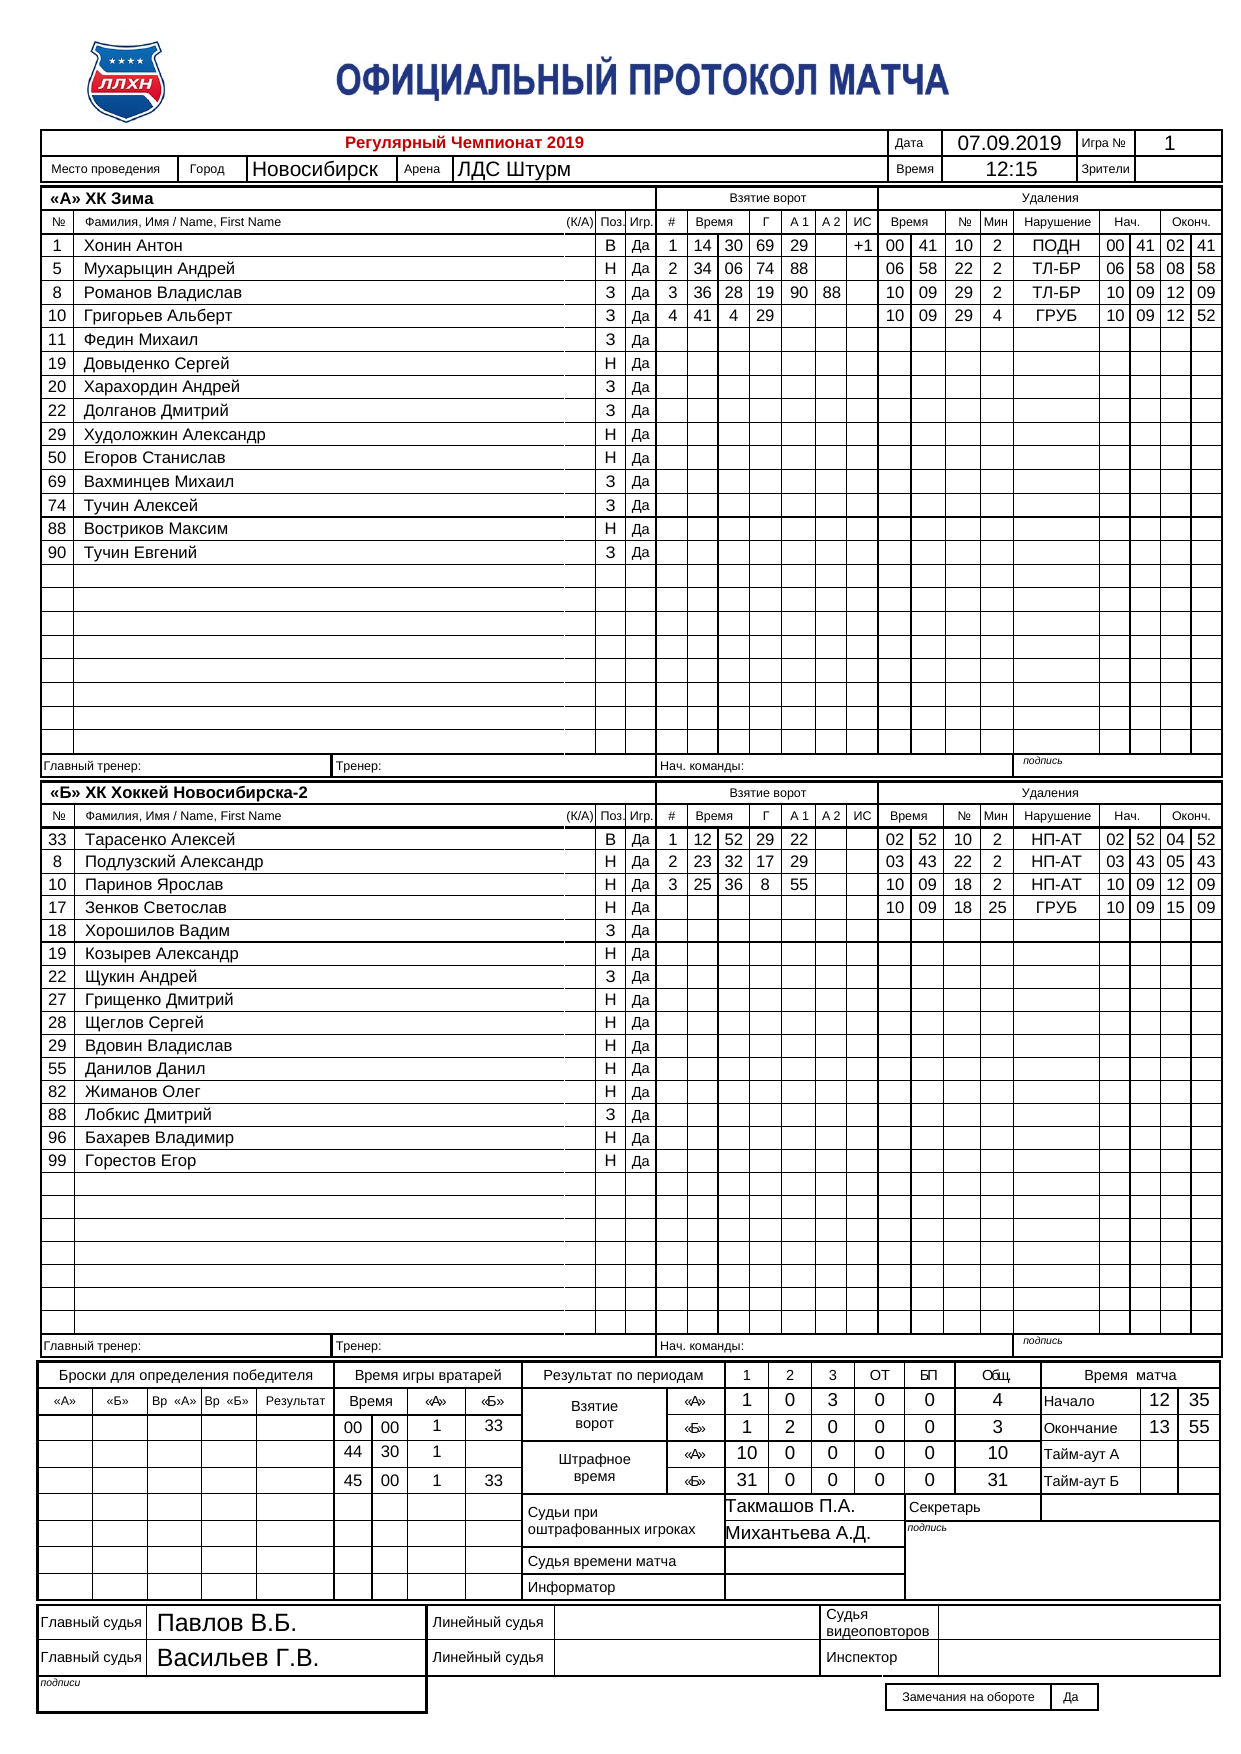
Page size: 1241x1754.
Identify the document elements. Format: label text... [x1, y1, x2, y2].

table_cell [847, 257, 877, 280]
table_cell Н [596, 1127, 625, 1149]
table_cell [335, 1574, 371, 1599]
table_cell [719, 518, 749, 540]
table_cell [879, 518, 910, 540]
table_cell [202, 1547, 256, 1573]
table_cell 0 [905, 1442, 954, 1467]
table_cell [719, 896, 749, 918]
table_cell [816, 1081, 846, 1103]
table_cell [946, 636, 980, 658]
table_cell 10 [1100, 281, 1129, 303]
table_cell [1161, 1219, 1190, 1241]
table_cell [981, 1242, 1013, 1264]
table_cell [847, 683, 877, 706]
table_cell [750, 683, 781, 706]
table_cell А 1 [782, 805, 815, 826]
table_cell [782, 683, 815, 706]
table_cell Игр. [626, 211, 655, 233]
table_cell Михантьева А.Д. [726, 1521, 904, 1546]
table_cell [688, 541, 717, 564]
table_cell [750, 1012, 781, 1033]
table_cell № [42, 805, 74, 826]
table_cell [782, 1242, 815, 1264]
table_cell [981, 636, 1013, 658]
table_cell [688, 1219, 717, 1241]
table_cell [565, 943, 595, 964]
table_cell [1014, 1242, 1099, 1264]
table_cell [1014, 1035, 1099, 1057]
table_header 2 [769, 1363, 811, 1387]
table_cell [912, 328, 945, 351]
table_cell [981, 1288, 1013, 1310]
table_cell [944, 989, 980, 1011]
table_cell 5 [42, 257, 73, 280]
table_cell [1192, 1173, 1221, 1195]
table_cell [847, 707, 877, 729]
table_cell [257, 1441, 333, 1467]
table_cell Лобкис Дмитрий [75, 1104, 564, 1126]
table_cell [1014, 376, 1099, 398]
table_cell Н [596, 896, 625, 918]
table_cell [944, 1058, 980, 1079]
table_cell [39, 1494, 92, 1520]
table_cell 18 [944, 896, 980, 918]
table_cell 36 [719, 874, 749, 895]
table_cell [719, 494, 749, 516]
table_cell 90 [782, 281, 815, 303]
table_cell [981, 1058, 1013, 1079]
table_cell [782, 1127, 815, 1149]
table_cell [946, 423, 980, 445]
table_cell [688, 659, 717, 682]
table_cell 3 [657, 874, 687, 895]
table_cell [565, 1150, 595, 1172]
table_cell 45 [335, 1468, 371, 1493]
table_cell [726, 1548, 904, 1573]
table_cell 22 [42, 966, 74, 987]
table_cell [912, 612, 945, 634]
table_cell 15 [1161, 896, 1190, 918]
table_cell [981, 920, 1013, 941]
table_cell [879, 1012, 910, 1033]
table_cell [93, 1468, 147, 1493]
table_cell [1161, 1311, 1190, 1333]
table_cell [981, 659, 1013, 682]
table_cell [912, 1265, 943, 1287]
picture [5, 28, 1179, 129]
table_cell [335, 1521, 371, 1546]
table_cell [626, 1242, 655, 1264]
table_cell [596, 1242, 625, 1264]
table_cell [782, 1104, 815, 1126]
table_cell [879, 446, 910, 469]
table_cell [688, 328, 717, 351]
table_cell 8 [750, 874, 781, 895]
table_cell 0 [855, 1442, 904, 1467]
table_cell [981, 683, 1013, 706]
table_cell [782, 636, 815, 658]
table_cell [1131, 518, 1160, 540]
table_cell [1100, 1288, 1129, 1310]
table_cell [782, 1288, 815, 1310]
table_cell [596, 612, 625, 634]
table_cell Тарасенко Алексей [75, 829, 564, 849]
table_cell 02 [879, 829, 910, 849]
table_cell [816, 1288, 846, 1310]
table_cell [946, 565, 980, 587]
table_header 1 [1136, 131, 1221, 155]
table_cell подпись [906, 1522, 1219, 1599]
table_cell Время [688, 805, 749, 826]
table_cell [750, 966, 781, 987]
table_cell [847, 966, 877, 987]
table_cell Да [626, 235, 655, 256]
table_cell [1192, 966, 1221, 987]
table_cell 1 [657, 829, 687, 849]
table_cell Да [626, 541, 655, 564]
table_cell 17 [750, 850, 781, 872]
table_cell [657, 1150, 687, 1172]
table_cell [657, 730, 687, 753]
table_cell [1014, 1081, 1099, 1103]
table_cell [1131, 1058, 1160, 1079]
table_cell [782, 612, 815, 634]
table_cell [816, 1242, 846, 1264]
table_cell [750, 541, 781, 564]
table_cell [782, 352, 815, 374]
table_cell (К/А) [565, 211, 595, 233]
table_cell [1014, 446, 1099, 469]
table_cell [202, 1441, 256, 1467]
table_cell [657, 1196, 687, 1218]
table_cell 20 [42, 376, 73, 398]
table_cell Н [596, 874, 625, 895]
table_cell [912, 989, 943, 1011]
table_cell [466, 1574, 521, 1599]
table_cell [816, 1219, 846, 1241]
table_cell [816, 659, 846, 682]
table_cell [42, 707, 73, 729]
table_cell [719, 1173, 749, 1195]
table_cell Щукин Андрей [75, 966, 564, 987]
table_cell [688, 1127, 717, 1149]
table_cell 58 [1192, 257, 1221, 280]
table_cell Грищенко Дмитрий [75, 989, 564, 1011]
table_cell [981, 966, 1013, 987]
table_cell 09 [912, 874, 943, 895]
table_cell [1100, 423, 1129, 445]
table_cell [408, 1547, 465, 1573]
table_cell 2 [981, 874, 1013, 895]
table_cell Щеглов Сергей [75, 1012, 564, 1033]
table_cell 29 [782, 850, 815, 872]
table_cell НП-АТ [1014, 850, 1099, 872]
table_cell [1161, 1058, 1190, 1079]
table_cell [981, 1311, 1013, 1333]
table_cell [93, 1494, 147, 1520]
table_cell [816, 1173, 846, 1195]
table_cell 09 [1192, 896, 1221, 918]
table_cell 12 [688, 829, 717, 849]
table_cell [688, 588, 717, 611]
table_cell Да [626, 989, 655, 1011]
table_cell [782, 1012, 815, 1033]
table_header «А» ХК Зима [42, 188, 655, 209]
table_cell [657, 659, 687, 682]
table_cell [816, 943, 846, 964]
table_cell 10 [1100, 305, 1129, 327]
table_cell 1 [726, 1389, 768, 1413]
table_cell 0 [769, 1468, 811, 1493]
table_cell [782, 896, 815, 918]
table_cell НП-АТ [1014, 874, 1099, 895]
table_cell [1161, 565, 1190, 587]
table_cell [626, 1219, 655, 1241]
table_cell 55 [782, 874, 815, 895]
table_cell [750, 518, 781, 540]
table_cell Федин Михаил [74, 328, 564, 351]
table_cell [1131, 1035, 1160, 1057]
table_cell [847, 659, 877, 682]
table_cell 12 [1161, 874, 1190, 895]
table_cell [816, 257, 846, 280]
table_cell «Б » [466, 1389, 521, 1413]
table_cell Н [596, 850, 625, 872]
table_cell [565, 1173, 595, 1195]
table_cell [688, 730, 717, 753]
table_cell [148, 1494, 201, 1520]
table_cell [879, 1104, 910, 1126]
table_cell 10 [946, 235, 980, 256]
table_cell [750, 989, 781, 1011]
table_cell Главный судья [39, 1606, 146, 1639]
table_cell 58 [912, 257, 945, 280]
table_cell 99 [42, 1150, 74, 1172]
table_cell 1 [408, 1468, 465, 1493]
table_cell [944, 1196, 980, 1218]
table_cell [750, 1242, 781, 1264]
table_cell 27 [42, 989, 74, 1011]
table_cell [373, 1574, 407, 1599]
table_cell подпись [1014, 755, 1221, 776]
table_cell [782, 920, 815, 941]
table_cell 2 [981, 829, 1013, 849]
table_cell [1131, 1242, 1160, 1264]
table_cell Подлузский Александр [75, 850, 564, 872]
table_cell Да [626, 376, 655, 398]
table_cell 69 [42, 470, 73, 493]
table_cell Нач. команды: [657, 755, 1012, 776]
table_cell [879, 588, 910, 611]
table_cell [847, 541, 877, 564]
table_cell [565, 829, 595, 849]
table_cell [657, 920, 687, 941]
table_cell [657, 446, 687, 469]
table_cell [657, 612, 687, 634]
table_cell [148, 1574, 201, 1599]
table_cell [1131, 612, 1160, 634]
table_cell 02 [1100, 829, 1129, 849]
table_cell [1100, 1127, 1129, 1149]
table_cell [912, 1242, 943, 1264]
table_cell [847, 446, 877, 469]
table_cell [1161, 920, 1190, 941]
table_cell 10 [1100, 874, 1129, 895]
table_cell [879, 399, 910, 422]
table_cell [626, 612, 655, 634]
table_cell [39, 1547, 92, 1573]
table_cell Да [626, 943, 655, 964]
table_cell 2 [981, 235, 1013, 256]
table_cell Довыденко Сергей [74, 352, 564, 374]
table_cell А 2 [816, 805, 846, 826]
table_cell [912, 399, 945, 422]
table_cell [1161, 966, 1190, 987]
table_cell [565, 518, 595, 540]
table_cell [981, 1012, 1013, 1033]
table_cell 1 [726, 1415, 768, 1440]
table_cell [335, 1494, 371, 1520]
table_cell Оконч. [1161, 805, 1221, 826]
table_cell Хонин Антон [74, 235, 564, 256]
table_cell [1192, 1058, 1221, 1079]
table_cell [657, 541, 687, 564]
table_cell Место проведения [42, 157, 177, 181]
table_cell Да [626, 328, 655, 351]
table_cell [202, 1521, 256, 1546]
table_cell Да [626, 399, 655, 422]
table_cell [782, 565, 815, 587]
table_cell [408, 1574, 465, 1599]
table_cell [657, 1127, 687, 1149]
table_cell [1100, 966, 1129, 987]
table_cell Тучин Алексей [74, 494, 564, 516]
table_cell [719, 612, 749, 634]
table_cell Время [889, 157, 941, 181]
table_cell 0 [769, 1389, 811, 1413]
table_cell 12 [1161, 281, 1190, 303]
table_cell [565, 399, 595, 422]
table_cell [912, 707, 945, 729]
table_cell [657, 470, 687, 493]
table_cell [1100, 989, 1129, 1011]
table_cell [946, 541, 980, 564]
table_cell [1100, 518, 1129, 540]
table_cell [912, 943, 943, 964]
table_cell [373, 1521, 407, 1546]
table_cell [782, 966, 815, 987]
table_cell [657, 1288, 687, 1310]
table_cell [1192, 730, 1221, 753]
table_cell Хорошилов Вадим [75, 920, 564, 941]
table_cell [565, 281, 595, 303]
table_cell [1131, 470, 1160, 493]
table_header Общ. [956, 1363, 1040, 1387]
table_cell [657, 376, 687, 398]
table_cell [93, 1521, 147, 1546]
table_cell [816, 235, 846, 256]
table_cell [847, 1058, 877, 1079]
table_cell [93, 1547, 147, 1573]
table_cell [816, 989, 846, 1011]
table_cell [944, 1311, 980, 1333]
table_cell [657, 1242, 687, 1264]
table_cell [1192, 1150, 1221, 1172]
table_cell 33 [466, 1416, 521, 1440]
table_cell [946, 518, 980, 540]
table_cell 0 [905, 1415, 954, 1440]
table_cell З [596, 376, 625, 398]
table_cell [946, 352, 980, 374]
table_cell [912, 1104, 943, 1126]
table_cell [847, 518, 877, 540]
table_cell [912, 376, 945, 398]
table_cell 52 [1131, 829, 1160, 849]
table_cell [1131, 920, 1160, 941]
table_cell [1161, 1104, 1190, 1126]
table_cell [847, 1104, 877, 1126]
table_cell [1131, 943, 1160, 964]
table_cell [719, 1150, 749, 1172]
table_cell [1161, 376, 1190, 398]
table_cell Время [879, 805, 943, 826]
table_cell [657, 1081, 687, 1103]
table_cell [1131, 494, 1160, 516]
table_cell [257, 1468, 333, 1493]
table_cell [565, 1288, 595, 1310]
table_cell [565, 874, 595, 895]
table_cell [466, 1521, 521, 1546]
table_cell [1100, 1035, 1129, 1057]
table_header Регулярный Чемпионат 2019 [42, 131, 887, 155]
table_cell [1192, 1196, 1221, 1218]
table_cell [1192, 588, 1221, 611]
table_cell [626, 1265, 655, 1287]
table_cell [202, 1416, 256, 1440]
table_cell [981, 943, 1013, 964]
table_cell [202, 1468, 256, 1493]
table_cell [847, 989, 877, 1011]
table_cell [1192, 1242, 1221, 1264]
table_cell [1136, 157, 1221, 181]
table_cell 06 [1100, 257, 1129, 280]
table_cell 52 [912, 829, 943, 849]
table_cell 10 [42, 305, 73, 327]
table_cell 69 [750, 235, 781, 256]
table_cell [912, 470, 945, 493]
table_cell [944, 966, 980, 987]
table_cell ЛДС Штурм [454, 157, 887, 181]
table_cell Мин [981, 211, 1013, 233]
table_cell [816, 470, 846, 493]
table_cell 41 [1192, 235, 1221, 256]
table_cell [719, 730, 749, 753]
table_cell [944, 1265, 980, 1287]
table_cell [565, 1035, 595, 1057]
table_cell 29 [750, 305, 781, 327]
table_cell [847, 1311, 877, 1333]
table_cell [1100, 470, 1129, 493]
table_header «Б» ХК Хоккей Новосибирска-2 [42, 783, 655, 803]
table_cell [565, 352, 595, 374]
table_cell [42, 1265, 74, 1287]
table_cell [719, 1035, 749, 1057]
table_cell [1131, 1219, 1160, 1241]
table_cell [42, 588, 73, 611]
table_cell 03 [879, 850, 910, 872]
table_cell [1131, 659, 1160, 682]
table_cell [565, 423, 595, 445]
table_cell [912, 636, 945, 658]
table_cell З [596, 281, 625, 303]
table_cell [879, 541, 910, 564]
table_cell [688, 565, 717, 587]
table_cell [912, 446, 945, 469]
table_cell [750, 1219, 781, 1241]
table_cell Фамилия, Имя / Name, First Name [75, 805, 565, 826]
table_cell [750, 920, 781, 941]
table_cell [879, 565, 910, 587]
table_cell З [596, 328, 625, 351]
table_cell [1192, 446, 1221, 469]
table_cell [879, 1127, 910, 1149]
table_cell № [42, 211, 73, 233]
table_cell [750, 565, 781, 587]
table_cell [847, 943, 877, 964]
table_header Удаления [879, 188, 1221, 209]
table_cell [944, 943, 980, 964]
table_cell [981, 376, 1013, 398]
table_cell [816, 829, 846, 849]
table_cell 00 [373, 1416, 407, 1440]
table_cell [148, 1547, 201, 1573]
table_cell [1014, 588, 1099, 611]
table_cell [750, 1081, 781, 1103]
table_cell Да [626, 1012, 655, 1033]
table_cell [847, 281, 877, 303]
table_cell Время [879, 211, 945, 233]
table_header Время матча [1042, 1363, 1219, 1387]
table_cell [912, 494, 945, 516]
table_header Игра № [1078, 131, 1134, 155]
table_cell Да [626, 518, 655, 540]
table_cell [782, 470, 815, 493]
table_cell Фамилия, Имя / Name, First Name [74, 211, 565, 233]
table_cell [816, 1150, 846, 1172]
table_cell [1014, 1173, 1099, 1195]
table_cell [688, 966, 717, 987]
table_cell Да [626, 896, 655, 918]
table_cell [750, 1288, 781, 1310]
table_cell [1014, 989, 1099, 1011]
table_cell [847, 399, 877, 422]
table_cell [750, 1173, 781, 1195]
table_cell Главный тренер: [42, 1335, 330, 1356]
table_cell [688, 1311, 717, 1333]
table_cell 74 [42, 494, 73, 516]
table_cell [148, 1468, 201, 1493]
table_cell [688, 943, 717, 964]
table_cell 32 [719, 850, 749, 872]
table_cell [816, 896, 846, 918]
table_cell 0 [812, 1468, 854, 1493]
table_cell 10 [879, 896, 910, 918]
table_cell [39, 1521, 92, 1546]
table_cell 4 [981, 305, 1013, 327]
table_cell [565, 707, 595, 729]
table_cell Зенков Светослав [75, 896, 564, 918]
table_cell [596, 565, 625, 587]
table_cell [782, 446, 815, 469]
table_cell [879, 1219, 910, 1241]
table_cell Поз. [596, 211, 625, 233]
table_cell [981, 1219, 1013, 1241]
table_cell [1100, 707, 1129, 729]
table_cell [981, 352, 1013, 374]
table_cell 05 [1161, 850, 1190, 872]
table_cell 88 [782, 257, 815, 280]
table_cell [1100, 588, 1129, 611]
table_cell 03 [1100, 850, 1129, 872]
table_cell [1161, 707, 1190, 729]
table_cell [944, 1288, 980, 1310]
table_cell [626, 636, 655, 658]
table_cell [75, 1173, 564, 1195]
table_cell [944, 1173, 980, 1195]
table_cell [816, 399, 846, 422]
table_cell [75, 1311, 564, 1333]
table_cell 55 [42, 1058, 74, 1079]
table_cell [816, 1012, 846, 1033]
table_cell [816, 920, 846, 941]
table_cell [1014, 1150, 1099, 1172]
table_cell [202, 1494, 256, 1520]
table_cell [944, 1104, 980, 1126]
table_cell 09 [912, 896, 943, 918]
table_cell [750, 352, 781, 374]
table_cell [688, 399, 717, 422]
table_cell [1192, 494, 1221, 516]
table_cell [1014, 1311, 1099, 1333]
table_cell [1131, 1012, 1160, 1033]
table_cell [657, 565, 687, 587]
table_cell 09 [1192, 281, 1221, 303]
table_cell Такмашов П.А. [726, 1495, 904, 1520]
table_cell [373, 1547, 407, 1573]
table_cell «А» [668, 1389, 724, 1413]
table_cell [1161, 541, 1190, 564]
table_cell [750, 446, 781, 469]
table_cell [782, 518, 815, 540]
table_cell Нач. команды: [657, 1335, 1012, 1356]
table_cell Город [179, 157, 246, 181]
table_cell Горестов Егор [75, 1150, 564, 1172]
table_cell 19 [42, 352, 73, 374]
table_cell [879, 352, 910, 374]
table_cell Да [626, 423, 655, 445]
table_cell Харахордин Андрей [74, 376, 564, 398]
table_cell [750, 1058, 781, 1079]
table_cell [1131, 1196, 1160, 1218]
table_cell [657, 1058, 687, 1079]
table_cell Секретарь [906, 1495, 1040, 1520]
table_cell 19 [750, 281, 781, 303]
table_cell [657, 1311, 687, 1333]
table_cell ПОДН [1014, 235, 1099, 256]
table_cell 00 [879, 235, 910, 256]
table_cell [946, 707, 980, 729]
table_cell 30 [719, 235, 749, 256]
table_cell [981, 612, 1013, 634]
table_cell [782, 989, 815, 1011]
table_cell Павлов В.Б. [147, 1606, 425, 1639]
table_cell (К/А) [565, 805, 595, 826]
table_cell [981, 1265, 1013, 1287]
table_cell Вдовин Владислав [75, 1035, 564, 1057]
table_cell [657, 399, 687, 422]
table_cell Мухарыцин Андрей [74, 257, 564, 280]
table_cell Вахминцев Михаил [74, 470, 564, 493]
table_cell [1100, 730, 1129, 753]
table_cell [565, 494, 595, 516]
table_cell [596, 636, 625, 658]
table_cell [1161, 1196, 1190, 1218]
table_cell 96 [42, 1127, 74, 1149]
table_cell [257, 1521, 333, 1546]
table_cell [565, 470, 595, 493]
table_cell [847, 1012, 877, 1033]
table_cell [750, 1150, 781, 1172]
table_cell [1192, 612, 1221, 634]
table_cell 0 [905, 1389, 954, 1413]
table_cell [1161, 494, 1190, 516]
table_cell [981, 1150, 1013, 1172]
table_cell 1 [657, 235, 687, 256]
table_cell [688, 683, 717, 706]
table_cell [626, 1311, 655, 1333]
table_cell 08 [1161, 257, 1190, 280]
table_cell [688, 1173, 717, 1195]
table_cell [1192, 1288, 1221, 1310]
table_cell 33 [466, 1468, 521, 1493]
table_cell [1100, 1012, 1129, 1033]
table_cell [626, 588, 655, 611]
table_cell [1192, 541, 1221, 564]
table_cell [816, 328, 846, 351]
table_cell [688, 1265, 717, 1287]
table_cell Результат [257, 1389, 333, 1413]
table_header Взятие ворот [657, 188, 877, 209]
table_cell Судьи при оштрафованных игроках [523, 1495, 724, 1546]
table_cell [1161, 1127, 1190, 1149]
table_cell Да [626, 850, 655, 872]
table_cell [1131, 376, 1160, 398]
table_cell Нач. [1100, 211, 1160, 233]
table_cell [1131, 966, 1160, 987]
table_cell 4 [956, 1389, 1040, 1413]
table_cell [879, 1311, 910, 1333]
table_cell [1014, 1219, 1099, 1241]
table_cell [657, 352, 687, 374]
table_header Взятие ворот [657, 783, 877, 803]
table_cell [981, 707, 1013, 729]
table_cell [879, 423, 910, 445]
table_cell 2 [981, 281, 1013, 303]
table_cell [657, 966, 687, 987]
table_cell [1161, 612, 1190, 634]
table_cell [816, 518, 846, 540]
table_cell [1131, 989, 1160, 1011]
table_cell [93, 1574, 147, 1599]
table_cell [981, 494, 1013, 516]
table_cell 11 [42, 328, 73, 351]
table_cell [879, 943, 910, 964]
table_cell [912, 518, 945, 540]
table_cell 09 [912, 281, 945, 303]
table_cell [750, 612, 781, 634]
table_cell [1014, 494, 1099, 516]
table_cell [373, 1494, 407, 1520]
table_cell [657, 328, 687, 351]
table_cell [565, 896, 595, 918]
table_cell [42, 1311, 74, 1333]
table_cell [912, 352, 945, 374]
table_cell [1192, 470, 1221, 493]
table_cell [1014, 399, 1099, 422]
table_cell 09 [1131, 281, 1160, 303]
table_cell [74, 612, 564, 634]
table_cell [981, 541, 1013, 564]
table_cell [1161, 659, 1190, 682]
table_cell «Б» [668, 1468, 724, 1493]
table_header ОТ [855, 1363, 904, 1387]
table_cell З [596, 305, 625, 327]
table_cell [657, 1035, 687, 1057]
table_cell [816, 305, 846, 327]
table_cell [688, 494, 717, 516]
table_cell [565, 920, 595, 941]
table_cell [565, 1058, 595, 1079]
table_cell 0 [855, 1415, 904, 1440]
table_cell 52 [1192, 305, 1221, 327]
table_cell [879, 376, 910, 398]
table_cell [782, 376, 815, 398]
table_cell [847, 896, 877, 918]
table_cell В [596, 235, 625, 256]
table_cell [1161, 1288, 1190, 1310]
table_cell [1131, 1127, 1160, 1149]
table_cell [42, 1288, 74, 1310]
table_cell [719, 1196, 749, 1218]
table_cell [782, 541, 815, 564]
table_cell [1014, 707, 1099, 729]
table_cell [565, 683, 595, 706]
table_cell [847, 874, 877, 895]
table_cell [1100, 1311, 1129, 1333]
table_cell 2 [981, 850, 1013, 872]
table_cell [719, 1058, 749, 1079]
table_cell 14 [688, 235, 717, 256]
table_cell [626, 683, 655, 706]
table_header Замечания на обороте [887, 1685, 1050, 1709]
table_cell [1131, 328, 1160, 351]
table_cell 22 [782, 829, 815, 849]
table_cell [847, 1242, 877, 1264]
table_cell [847, 636, 877, 658]
table_cell [688, 707, 717, 729]
table_cell [939, 1606, 1219, 1639]
table_cell [912, 730, 945, 753]
table_cell [847, 1081, 877, 1103]
table_cell [816, 966, 846, 987]
table_cell Н [596, 1058, 625, 1079]
table_cell [981, 1104, 1013, 1126]
table_cell 10 [956, 1442, 1040, 1467]
table_cell 1 [408, 1416, 465, 1440]
table_cell Романов Владислав [74, 281, 564, 303]
table_cell [565, 850, 595, 872]
table_cell [42, 659, 73, 682]
table_cell [879, 1173, 910, 1195]
table_cell [816, 874, 846, 895]
table_cell Информатор [523, 1575, 724, 1599]
table_cell [565, 1242, 595, 1264]
table_cell [1131, 588, 1160, 611]
table_cell 06 [719, 257, 749, 280]
table_cell [847, 1265, 877, 1287]
table_cell [1100, 1173, 1129, 1195]
table_cell [688, 1035, 717, 1057]
table_cell [912, 1058, 943, 1079]
table_cell [981, 989, 1013, 1011]
table_cell [596, 707, 625, 729]
table_cell ТЛ-БР [1014, 281, 1099, 303]
table_cell 0 [769, 1442, 811, 1467]
table_cell 8 [42, 281, 73, 303]
table_cell Оконч. [1161, 211, 1221, 233]
table_cell [1100, 1242, 1129, 1264]
table_cell [719, 541, 749, 564]
table_cell [750, 896, 781, 918]
table_cell Мин [981, 805, 1013, 826]
table_cell подпись [1014, 1335, 1221, 1356]
table_cell 2 [769, 1415, 811, 1440]
table_cell Долганов Дмитрий [74, 399, 564, 422]
table_cell [1131, 730, 1160, 753]
table_cell [981, 328, 1013, 351]
table_cell [879, 683, 910, 706]
table_cell [565, 1265, 595, 1287]
table_cell [565, 989, 595, 1011]
table_cell [719, 989, 749, 1011]
table_cell [1192, 989, 1221, 1011]
table_cell Н [596, 1081, 625, 1103]
table_cell 19 [42, 943, 74, 964]
table_cell [879, 707, 910, 729]
table_cell 41 [688, 305, 717, 327]
table_cell [1100, 683, 1129, 706]
table_cell № [946, 211, 980, 233]
table_cell [74, 659, 564, 682]
table_cell 25 [688, 874, 717, 895]
table_cell [1131, 541, 1160, 564]
table_header Да [1052, 1685, 1097, 1709]
table_cell 29 [946, 305, 980, 327]
table_cell [981, 399, 1013, 422]
table_cell [719, 943, 749, 964]
table_cell [782, 1219, 815, 1241]
table_cell [719, 399, 749, 422]
table_cell Н [596, 446, 625, 469]
table_cell [1131, 446, 1160, 469]
table_cell 0 [812, 1415, 854, 1440]
table_cell [1014, 1012, 1099, 1033]
table_cell Худоложкин Александр [74, 423, 564, 445]
table_cell [565, 612, 595, 634]
table_cell [1161, 1173, 1190, 1195]
table_cell 43 [912, 850, 943, 872]
table_cell [688, 1058, 717, 1079]
table_cell З [596, 966, 625, 987]
table_cell [879, 328, 910, 351]
table_cell Да [626, 920, 655, 941]
table_cell Григорьев Альберт [74, 305, 564, 327]
table_cell [719, 659, 749, 682]
table_cell ТЛ-БР [1014, 257, 1099, 280]
table_cell [42, 636, 73, 658]
table_cell +1 [847, 235, 877, 256]
table_cell [626, 730, 655, 753]
table_cell 2 [657, 850, 687, 872]
table_cell [1042, 1495, 1219, 1520]
table_cell НП-АТ [1014, 829, 1099, 849]
table_cell 09 [1131, 305, 1160, 327]
table_cell [750, 588, 781, 611]
table_cell [657, 1219, 687, 1241]
table_cell 10 [879, 874, 910, 895]
table_cell «А» [408, 1389, 465, 1413]
table_cell [719, 352, 749, 374]
table_cell 29 [42, 1035, 74, 1057]
table_cell [1161, 328, 1190, 351]
table_cell [782, 423, 815, 445]
table_cell [750, 1265, 781, 1287]
table_cell 0 [905, 1468, 954, 1493]
table_cell «А» [668, 1442, 724, 1467]
table_cell [565, 446, 595, 469]
table_cell [782, 1196, 815, 1218]
table_cell Да [626, 446, 655, 469]
table_cell [1161, 1150, 1190, 1172]
table_cell [1131, 1081, 1160, 1103]
table_cell [466, 1494, 521, 1520]
table_cell [148, 1521, 201, 1546]
table_cell [879, 1081, 910, 1103]
table_header 07.09.2019 [943, 131, 1076, 155]
table_cell [847, 1173, 877, 1195]
table_cell 29 [750, 829, 781, 849]
table_cell [1014, 565, 1099, 587]
table_cell [596, 683, 625, 706]
table_cell 33 [42, 829, 74, 849]
table_cell Да [626, 1104, 655, 1126]
table_cell Да [626, 352, 655, 374]
table_cell [1192, 518, 1221, 540]
table_cell [847, 423, 877, 445]
table_cell Главный тренер: [42, 755, 330, 776]
table_cell [1014, 352, 1099, 374]
table_cell [1014, 966, 1099, 987]
table_cell [847, 494, 877, 516]
table_cell [816, 683, 846, 706]
table_cell [1131, 707, 1160, 729]
table_cell [1131, 636, 1160, 658]
table_cell [39, 1441, 92, 1467]
table_cell 09 [1131, 896, 1160, 918]
table_cell [1192, 1219, 1221, 1241]
table_cell [75, 1265, 564, 1287]
table_cell [1179, 1468, 1219, 1493]
table_cell 17 [42, 896, 74, 918]
table_cell [750, 1196, 781, 1218]
table_cell «Б» [668, 1415, 724, 1440]
table_header Удаления [879, 783, 1221, 803]
table_cell [74, 588, 564, 611]
table_cell [42, 730, 73, 753]
table_cell [1192, 1311, 1221, 1333]
table_cell [257, 1494, 333, 1520]
table_cell [816, 612, 846, 634]
table_cell 10 [879, 305, 910, 327]
table_cell 10 [944, 829, 980, 849]
table_cell [946, 399, 980, 422]
table_cell [688, 920, 717, 941]
table_cell [719, 1288, 749, 1310]
table_cell Новосибирск [248, 157, 396, 181]
table_cell [1014, 920, 1099, 941]
table_cell Н [596, 518, 625, 540]
table_cell [912, 1311, 943, 1333]
table_cell [719, 446, 749, 469]
table_cell [1100, 1104, 1129, 1126]
table_cell [596, 1288, 625, 1310]
table_cell [1100, 565, 1129, 587]
table_cell [719, 707, 749, 729]
table_cell [912, 1127, 943, 1149]
table_cell 12:15 [943, 157, 1076, 181]
table_cell [847, 588, 877, 611]
table_cell [946, 328, 980, 351]
table_cell Паринов Ярослав [75, 874, 564, 895]
table_cell [39, 1574, 92, 1599]
table_cell [750, 399, 781, 422]
table_cell «А» [39, 1389, 92, 1413]
table_cell Да [626, 1150, 655, 1172]
table_cell [782, 943, 815, 964]
table_cell [847, 1219, 877, 1241]
table_cell [750, 659, 781, 682]
table_cell Игр. [626, 805, 655, 826]
table_cell [688, 518, 717, 540]
table_cell [782, 659, 815, 682]
table_cell [565, 305, 595, 327]
table_header Дата [889, 131, 941, 155]
table_cell Да [626, 470, 655, 493]
table_cell [719, 1219, 749, 1241]
table_cell Да [626, 829, 655, 849]
table_cell [1014, 943, 1099, 964]
table_cell [879, 659, 910, 682]
table_cell [74, 707, 564, 729]
table_cell Линейный судья [428, 1640, 554, 1675]
table_cell [1100, 1196, 1129, 1218]
table_cell [912, 1196, 943, 1218]
table_cell [782, 399, 815, 422]
table_cell [750, 494, 781, 516]
table_cell [912, 565, 945, 587]
table_cell 29 [782, 235, 815, 256]
table_cell [912, 966, 943, 987]
table_cell [879, 612, 910, 634]
table_cell Время [335, 1389, 407, 1413]
table_cell А 1 [782, 211, 815, 233]
table_cell [981, 1081, 1013, 1103]
table_cell [750, 423, 781, 445]
table_cell [816, 588, 846, 611]
table_cell Востриков Максим [74, 518, 564, 540]
table_cell [1100, 352, 1129, 374]
table_cell [202, 1574, 256, 1599]
table_cell [883, 1677, 1220, 1681]
table_cell [596, 730, 625, 753]
table_cell Г [750, 211, 781, 233]
table_cell 13 [1141, 1415, 1177, 1440]
table_cell [1192, 943, 1221, 964]
table_cell Да [626, 1127, 655, 1149]
table_cell [42, 1219, 74, 1241]
table_cell [42, 1242, 74, 1264]
table_cell 09 [912, 305, 945, 327]
table_cell [148, 1441, 201, 1467]
table_cell [1014, 328, 1099, 351]
table_cell [657, 423, 687, 445]
table_cell [939, 1640, 1219, 1675]
table_cell [565, 730, 595, 753]
table_cell 2 [981, 257, 1013, 280]
table_cell Окончание [1042, 1415, 1140, 1440]
table_cell [657, 989, 687, 1011]
table_cell 06 [879, 257, 910, 280]
table_cell [596, 1311, 625, 1333]
table_cell Да [626, 874, 655, 895]
table_cell [1161, 989, 1190, 1011]
table_cell [1161, 588, 1190, 611]
table_cell [719, 636, 749, 658]
table_cell 10 [42, 874, 74, 895]
table_cell [912, 1081, 943, 1103]
table_cell 28 [42, 1012, 74, 1033]
table_cell [1192, 376, 1221, 398]
table_cell Данилов Данил [75, 1058, 564, 1079]
table_cell [1161, 518, 1190, 540]
table_cell [1179, 1441, 1219, 1467]
table_cell [981, 1035, 1013, 1057]
table_cell [1192, 423, 1221, 445]
table_header Результат по периодам [523, 1363, 724, 1387]
table_cell 41 [912, 235, 945, 256]
table_cell 1 [408, 1441, 465, 1467]
table_cell 58 [1131, 257, 1160, 280]
table_cell 02 [1161, 235, 1190, 256]
table_cell [565, 328, 595, 351]
table_cell [1100, 541, 1129, 564]
table_cell [75, 1242, 564, 1264]
table_cell [657, 636, 687, 658]
table_cell [1192, 399, 1221, 422]
table_cell [1100, 1219, 1129, 1241]
table_cell 22 [944, 850, 980, 872]
table_cell [1014, 1104, 1099, 1126]
table_cell [816, 730, 846, 753]
table_cell [750, 943, 781, 964]
table_cell [847, 1150, 877, 1172]
table_cell [782, 494, 815, 516]
table_cell [565, 376, 595, 398]
table_cell [847, 1288, 877, 1310]
table_cell [466, 1547, 521, 1573]
table_cell Вр «А» [148, 1389, 201, 1413]
table_cell 28 [719, 281, 749, 303]
table_cell [1192, 565, 1221, 587]
table_cell 30 [373, 1441, 407, 1467]
table_cell 0 [855, 1389, 904, 1413]
table_cell [847, 1127, 877, 1149]
table_cell [626, 707, 655, 729]
table_cell [782, 707, 815, 729]
table_cell З [596, 920, 625, 941]
table_cell [1014, 1265, 1099, 1287]
table_cell Н [596, 352, 625, 374]
table_cell [847, 470, 877, 493]
table_cell [944, 1081, 980, 1103]
table_cell [1014, 612, 1099, 634]
table_cell [1099, 1682, 1220, 1711]
table_cell [847, 1196, 877, 1218]
table_cell 09 [1131, 874, 1160, 895]
table_cell [565, 1081, 595, 1103]
table_cell [555, 1640, 819, 1675]
table_cell 3 [657, 281, 687, 303]
table_cell подписи [39, 1677, 425, 1711]
table_cell [981, 446, 1013, 469]
table_cell [688, 423, 717, 445]
table_cell 82 [42, 1081, 74, 1103]
table_cell [719, 1265, 749, 1287]
table_cell [1192, 636, 1221, 658]
table_cell [750, 1104, 781, 1126]
table_cell Главный судья [39, 1640, 146, 1675]
table_cell Бахарев Владимир [75, 1127, 564, 1149]
table_cell Н [596, 1150, 625, 1172]
table_cell 00 [373, 1468, 407, 1493]
table_header Броски для определения победителя [39, 1363, 333, 1387]
table_cell Штрафное время [523, 1442, 666, 1493]
table_cell З [596, 541, 625, 564]
table_cell [1131, 352, 1160, 374]
table_cell [719, 1104, 749, 1126]
table_cell [847, 565, 877, 587]
table_cell В [596, 829, 625, 849]
table_cell # [657, 211, 687, 233]
table_cell [1192, 1104, 1221, 1126]
table_cell [816, 446, 846, 469]
table_cell [719, 1012, 749, 1033]
table_cell [657, 943, 687, 964]
table_cell [1014, 423, 1099, 445]
table_cell [657, 518, 687, 540]
table_cell [555, 1606, 819, 1639]
table_cell [1100, 328, 1129, 351]
table_cell 31 [956, 1468, 1040, 1493]
table_cell [750, 1127, 781, 1149]
table_cell [1014, 1127, 1099, 1149]
table_cell [75, 1288, 564, 1310]
table_cell [782, 1081, 815, 1103]
table_cell [1192, 920, 1221, 941]
table_cell [782, 1265, 815, 1287]
table_cell 18 [42, 920, 74, 941]
table_cell [688, 470, 717, 493]
table_cell [1131, 1288, 1160, 1310]
table_cell [657, 707, 687, 729]
table_cell [1014, 470, 1099, 493]
table_cell 8 [42, 850, 74, 872]
table_cell [912, 1012, 943, 1033]
table_cell [688, 1242, 717, 1264]
table_cell [1014, 730, 1099, 753]
table_cell [912, 588, 945, 611]
table_cell [816, 565, 846, 587]
table_cell [1161, 352, 1190, 374]
table_cell [688, 376, 717, 398]
table_cell 43 [1131, 850, 1160, 872]
table_cell 18 [944, 874, 980, 895]
table_cell [879, 1035, 910, 1057]
table_cell [879, 1196, 910, 1218]
table_cell [847, 850, 877, 872]
table_cell 88 [816, 281, 846, 303]
table_cell [719, 376, 749, 398]
table_cell [42, 565, 73, 587]
table_cell [946, 588, 980, 611]
table_cell [847, 920, 877, 941]
table_cell [816, 352, 846, 374]
table_cell [1192, 707, 1221, 729]
table_cell Нач. [1100, 805, 1160, 826]
table_cell [596, 1173, 625, 1195]
table_cell Тайм-аут Б [1042, 1468, 1140, 1493]
table_cell 10 [726, 1442, 768, 1467]
table_cell [719, 588, 749, 611]
table_cell [93, 1441, 147, 1467]
table_cell [1014, 518, 1099, 540]
table_cell [1161, 730, 1190, 753]
table_cell [719, 966, 749, 987]
table_cell [879, 989, 910, 1011]
table_cell 4 [719, 305, 749, 327]
table_cell 88 [42, 1104, 74, 1126]
table_cell Нарушение [1014, 211, 1099, 233]
table_cell [74, 636, 564, 658]
table_cell 41 [1131, 235, 1160, 256]
table_cell Начало [1042, 1389, 1140, 1413]
table_cell [912, 541, 945, 564]
table_cell [981, 1173, 1013, 1195]
table_cell [1192, 328, 1221, 351]
table_cell [1131, 1311, 1160, 1333]
table_cell [1100, 943, 1129, 964]
table_cell [816, 1265, 846, 1287]
table_cell [1014, 659, 1099, 682]
table_cell [688, 612, 717, 634]
table_cell [719, 328, 749, 351]
table_cell [688, 352, 717, 374]
table_cell [1131, 1173, 1160, 1195]
table_cell [257, 1416, 333, 1440]
table_cell [879, 730, 910, 753]
table_cell [1014, 683, 1099, 706]
table_cell [750, 1035, 781, 1057]
table_header 1 [726, 1363, 768, 1387]
table_cell [816, 1058, 846, 1079]
table_cell [719, 470, 749, 493]
table_cell [816, 1127, 846, 1149]
table_cell [565, 1012, 595, 1033]
table_cell [565, 541, 595, 564]
table_cell [816, 541, 846, 564]
table_cell [816, 1035, 846, 1057]
table_cell [944, 920, 980, 941]
table_cell [75, 1196, 564, 1218]
table_cell [726, 1575, 904, 1599]
table_cell 1 [42, 235, 73, 256]
table_cell [466, 1441, 521, 1467]
table_cell [565, 1196, 595, 1218]
table_cell Тучин Евгений [74, 541, 564, 564]
table_cell [657, 683, 687, 706]
table_cell [688, 1196, 717, 1218]
table_cell 0 [855, 1468, 904, 1493]
table_cell [816, 636, 846, 658]
table_cell [1100, 920, 1129, 941]
table_cell [912, 1150, 943, 1172]
table_cell [944, 1150, 980, 1172]
table_cell 55 [1179, 1415, 1219, 1440]
table_cell ГРУБ [1014, 305, 1099, 327]
table_cell [816, 1196, 846, 1218]
table_cell Н [596, 989, 625, 1011]
table_cell ГРУБ [1014, 896, 1099, 918]
table_cell Да [626, 257, 655, 280]
table_cell [719, 683, 749, 706]
table_cell [1192, 1081, 1221, 1103]
table_cell [981, 470, 1013, 493]
table_cell [912, 423, 945, 445]
table_cell [1131, 565, 1160, 587]
table_cell 90 [42, 541, 73, 564]
table_cell Судья времени матча [523, 1548, 724, 1573]
table_cell 74 [750, 257, 781, 280]
table_cell Нарушение [1014, 805, 1099, 826]
table_cell Г [750, 805, 781, 826]
table_cell [42, 683, 73, 706]
table_cell [981, 565, 1013, 587]
table_cell 10 [879, 281, 910, 303]
table_cell 12 [1141, 1389, 1177, 1413]
table_cell Егоров Станислав [74, 446, 564, 469]
table_cell [912, 1219, 943, 1241]
table_cell 09 [1192, 874, 1221, 895]
table_cell [74, 730, 564, 753]
table_cell [1100, 1058, 1129, 1079]
table_cell [912, 1173, 943, 1195]
table_cell [1161, 399, 1190, 422]
table_cell [1100, 399, 1129, 422]
table_cell [946, 612, 980, 634]
table_cell Да [626, 1058, 655, 1079]
table_cell [879, 494, 910, 516]
table_cell [816, 376, 846, 398]
table_cell [912, 683, 945, 706]
table_cell [1192, 1265, 1221, 1287]
table_cell Васильев Г.В. [147, 1640, 425, 1675]
table_cell [596, 1219, 625, 1241]
table_cell [879, 1058, 910, 1079]
table_cell 34 [688, 257, 717, 280]
table_cell З [596, 494, 625, 516]
table_cell [565, 636, 595, 658]
table_cell Время [688, 211, 749, 233]
table_cell [565, 966, 595, 987]
table_cell № [944, 805, 980, 826]
table_cell [1100, 376, 1129, 398]
table_cell Н [596, 943, 625, 964]
table_cell [565, 659, 595, 682]
table_cell [335, 1547, 371, 1573]
table_cell [946, 683, 980, 706]
table_cell [657, 1104, 687, 1126]
table_cell [565, 1127, 595, 1149]
table_cell 3 [812, 1389, 854, 1413]
table_cell [688, 1150, 717, 1172]
table_cell [782, 1035, 815, 1057]
table_cell [847, 829, 877, 849]
table_cell [782, 328, 815, 351]
table_cell 88 [42, 518, 73, 540]
table_cell 25 [981, 896, 1013, 918]
table_cell Зрители [1078, 157, 1134, 181]
table_cell [257, 1547, 333, 1573]
table_cell [408, 1521, 465, 1546]
table_cell [879, 966, 910, 987]
table_cell [1100, 494, 1129, 516]
table_cell [912, 1035, 943, 1057]
table_cell [1161, 683, 1190, 706]
table_cell 29 [42, 423, 73, 445]
table_cell Поз. [596, 805, 625, 826]
table_cell Да [626, 305, 655, 327]
table_cell 0 [812, 1442, 854, 1467]
table_cell [565, 1311, 595, 1333]
table_cell Да [626, 494, 655, 516]
table_cell [847, 612, 877, 634]
table_cell [719, 565, 749, 587]
table_cell [912, 659, 945, 682]
table_cell Арена [398, 157, 452, 181]
table_cell Н [596, 423, 625, 445]
table_cell [816, 1311, 846, 1333]
table_cell Судья видеоповторов [821, 1606, 938, 1639]
table_cell [847, 376, 877, 398]
table_cell Н [596, 1035, 625, 1057]
table_cell [1100, 636, 1129, 658]
table_cell [1192, 1127, 1221, 1149]
table_cell [1161, 446, 1190, 469]
table_cell [688, 989, 717, 1011]
table_cell [626, 1173, 655, 1195]
table_cell [657, 896, 687, 918]
table_cell [719, 1127, 749, 1149]
table_cell [657, 1265, 687, 1287]
table_cell [1100, 1081, 1129, 1103]
table_cell [626, 1288, 655, 1310]
table_cell [626, 659, 655, 682]
table_cell [750, 376, 781, 398]
table_cell 3 [956, 1415, 1040, 1440]
table_cell [1192, 683, 1221, 706]
table_cell [596, 659, 625, 682]
table_cell З [596, 470, 625, 493]
table_cell [565, 588, 595, 611]
table_cell [657, 1173, 687, 1195]
table_cell Взятие ворот [523, 1389, 666, 1440]
table_cell [74, 565, 564, 587]
table_cell [565, 1219, 595, 1241]
table_cell [816, 423, 846, 445]
table_cell 36 [688, 281, 717, 303]
table_cell [944, 1012, 980, 1033]
table_cell [847, 352, 877, 374]
table_cell 29 [946, 281, 980, 303]
table_cell [981, 423, 1013, 445]
table_cell [42, 1173, 74, 1195]
table_cell [879, 1150, 910, 1172]
table_cell [1161, 1265, 1190, 1287]
table_cell [42, 1196, 74, 1218]
table_cell [657, 494, 687, 516]
table_cell З [596, 399, 625, 422]
table_cell 52 [719, 829, 749, 849]
table_cell 22 [42, 399, 73, 422]
table_cell [750, 470, 781, 493]
table_cell [74, 683, 564, 706]
table_cell [816, 707, 846, 729]
table_cell [719, 1242, 749, 1264]
table_cell Н [596, 1012, 625, 1033]
table_cell [1141, 1441, 1177, 1467]
table_cell [782, 588, 815, 611]
table_cell Жиманов Олег [75, 1081, 564, 1103]
table_cell [782, 1058, 815, 1079]
table_cell Инспектор [821, 1640, 938, 1675]
table_cell Линейный судья [428, 1606, 554, 1639]
table_cell # [657, 805, 687, 826]
table_cell [946, 446, 980, 469]
table_cell [750, 730, 781, 753]
table_cell 12 [1161, 305, 1190, 327]
table_cell Н [596, 257, 625, 280]
table_cell [688, 446, 717, 469]
table_cell [1131, 423, 1160, 445]
table_cell ИС [847, 211, 877, 233]
table_cell [257, 1574, 333, 1599]
table_cell [847, 1035, 877, 1057]
table_cell [1192, 352, 1221, 374]
table_cell [981, 588, 1013, 611]
table_cell [1161, 1035, 1190, 1057]
table_cell [944, 1127, 980, 1149]
table_cell [1100, 446, 1129, 469]
table_cell [428, 1677, 882, 1711]
table_cell 35 [1179, 1389, 1219, 1413]
table_cell Тайм-аут А [1042, 1441, 1140, 1467]
table_cell [1192, 1012, 1221, 1033]
table_cell [1161, 1081, 1190, 1103]
table_cell [1100, 612, 1129, 634]
table_cell [626, 565, 655, 587]
table_cell [1014, 636, 1099, 658]
table_cell [946, 494, 980, 516]
table_cell [750, 328, 781, 351]
table_cell Тренер: [333, 1335, 655, 1356]
table_cell 50 [42, 446, 73, 469]
table_cell [981, 518, 1013, 540]
table_cell [39, 1416, 92, 1440]
table_cell [688, 1104, 717, 1126]
table_cell [816, 494, 846, 516]
table_cell [816, 1104, 846, 1126]
table_cell [565, 257, 595, 280]
table_cell [1192, 1035, 1221, 1057]
table_cell [946, 470, 980, 493]
table_cell Да [626, 1081, 655, 1103]
table_cell 44 [335, 1441, 371, 1467]
table_cell [1131, 1265, 1160, 1287]
table_cell [1131, 1150, 1160, 1172]
table_cell [1161, 1242, 1190, 1264]
table_cell [912, 1288, 943, 1310]
table_cell [688, 636, 717, 658]
table_cell [944, 1035, 980, 1057]
table_cell [750, 1311, 781, 1333]
table_cell [981, 1196, 1013, 1218]
table_cell [657, 1012, 687, 1033]
table_cell [565, 235, 595, 256]
table_cell [879, 636, 910, 658]
table_cell 52 [1192, 829, 1221, 849]
table_cell [596, 588, 625, 611]
table_cell [1100, 659, 1129, 682]
table_cell [782, 730, 815, 753]
table_cell [688, 1081, 717, 1103]
table_cell [39, 1468, 92, 1493]
table_cell [946, 376, 980, 398]
table_cell [1161, 423, 1190, 445]
table_cell [565, 565, 595, 587]
table_cell [847, 730, 877, 753]
table_cell 00 [1100, 235, 1129, 256]
table_cell 31 [726, 1468, 768, 1493]
table_cell [1014, 1058, 1099, 1079]
table_header БП [905, 1363, 954, 1387]
table_cell [719, 920, 749, 941]
table_cell [688, 1012, 717, 1033]
table_cell Тренер: [333, 755, 655, 776]
table_cell [944, 1219, 980, 1241]
table_cell [1014, 1288, 1099, 1310]
table_cell З [596, 1104, 625, 1126]
table_cell [879, 920, 910, 941]
table_cell [688, 896, 717, 918]
table_cell [1014, 541, 1099, 564]
table_cell [782, 1311, 815, 1333]
table_cell Да [626, 966, 655, 987]
table_cell [816, 850, 846, 872]
table_cell [879, 1242, 910, 1264]
table_header 3 [812, 1363, 854, 1387]
table_cell [408, 1494, 465, 1520]
table_cell [782, 1150, 815, 1172]
table_cell [847, 328, 877, 351]
table_cell А 2 [816, 211, 846, 233]
table_cell [750, 707, 781, 729]
table_cell «Б» [93, 1389, 147, 1413]
table_cell Да [626, 281, 655, 303]
table_cell 04 [1161, 829, 1190, 849]
table_cell Да [626, 1035, 655, 1057]
table_cell [688, 1288, 717, 1310]
table_cell [596, 1196, 625, 1218]
table_cell [1100, 1265, 1129, 1287]
table_cell [782, 305, 815, 327]
table_cell [944, 1242, 980, 1264]
table_cell [879, 1265, 910, 1287]
table_cell [596, 1265, 625, 1287]
table_cell [626, 1196, 655, 1218]
table_cell [719, 1081, 749, 1103]
table_cell [1131, 399, 1160, 422]
table_cell [42, 612, 73, 634]
table_cell ИС [847, 805, 877, 826]
table_cell 4 [657, 305, 687, 327]
table_cell [565, 1104, 595, 1126]
table_cell [1100, 1150, 1129, 1172]
table_cell [148, 1416, 201, 1440]
table_cell [719, 423, 749, 445]
table_cell 22 [946, 257, 980, 280]
table_cell [1161, 1012, 1190, 1033]
table_cell [946, 730, 980, 753]
table_cell [750, 636, 781, 658]
table_cell [912, 920, 943, 941]
table_cell [75, 1219, 564, 1241]
table_cell [1192, 659, 1221, 682]
table_cell Козырев Александр [75, 943, 564, 964]
table_cell [93, 1416, 147, 1440]
table_cell [946, 659, 980, 682]
table_cell Вр «Б» [202, 1389, 256, 1413]
table_cell [879, 1288, 910, 1310]
table_cell 2 [657, 257, 687, 280]
table_cell 23 [688, 850, 717, 872]
table_cell [719, 1311, 749, 1333]
table_cell [1141, 1468, 1177, 1493]
table_header Время игры вратарей [335, 1363, 521, 1387]
table_cell 00 [335, 1416, 371, 1440]
table_cell [981, 1127, 1013, 1149]
table_cell [847, 305, 877, 327]
table_cell [1161, 470, 1190, 493]
table_cell [657, 588, 687, 611]
table_cell [1014, 1196, 1099, 1218]
table_cell [879, 470, 910, 493]
table_cell [1131, 1104, 1160, 1126]
table_cell [782, 1173, 815, 1195]
table_cell [1161, 943, 1190, 964]
table_cell [1161, 636, 1190, 658]
table_cell 43 [1192, 850, 1221, 872]
table_cell [981, 730, 1013, 753]
table_cell [1131, 683, 1160, 706]
table_cell 10 [1100, 896, 1129, 918]
